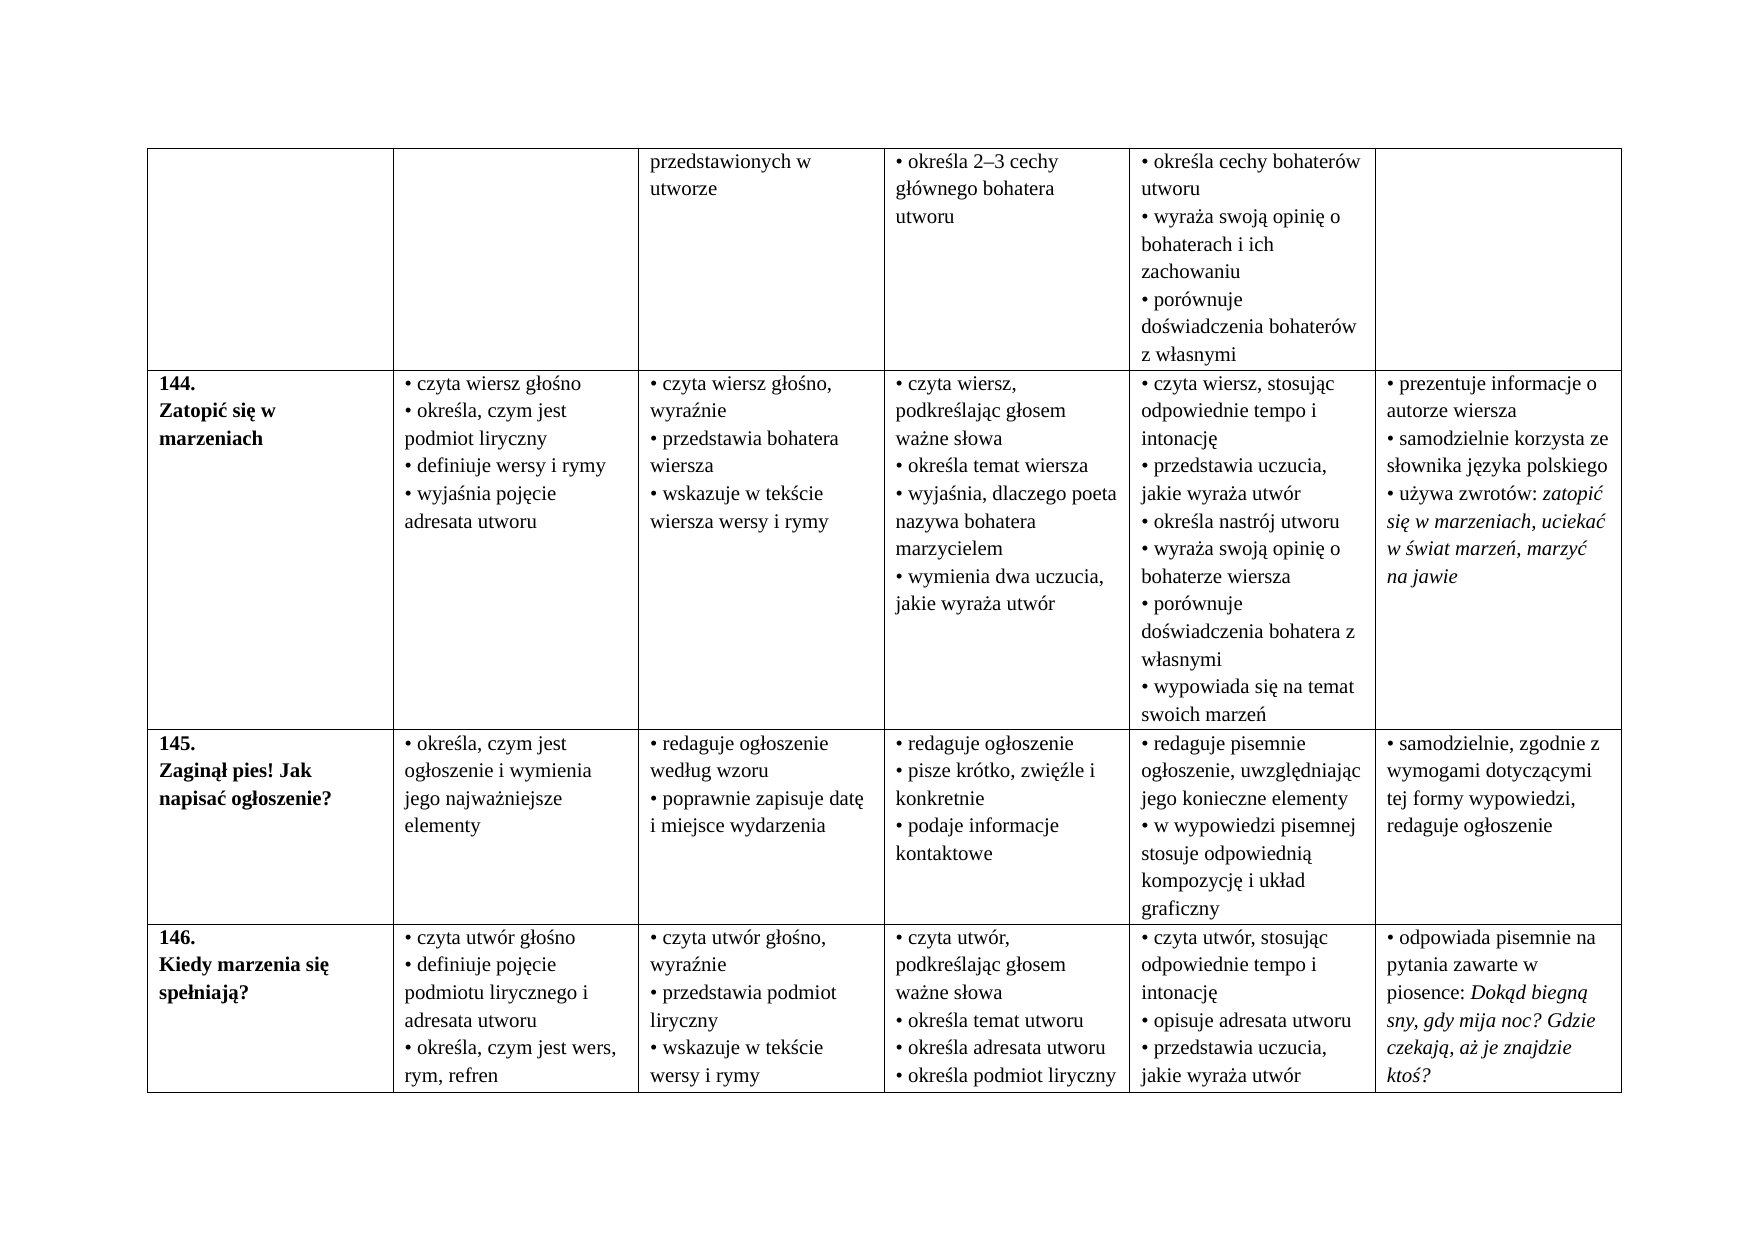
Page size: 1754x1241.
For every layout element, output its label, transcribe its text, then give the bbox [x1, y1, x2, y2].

table_cell • czyta utwór, podkreślając głosem ważne słowa • określa temat utworu • określa adresata utworu • określa podmiot liryczny [885, 925, 1129, 1092]
table_cell • odpowiada pisemnie na pytania zawarte w piosence: Dokąd biegną sny, gdy mija noc? Gdzie czekają, aż je znajdzie ktoś? [1376, 925, 1621, 1092]
table_cell 145. Zaginął pies! Jak napisać ogłoszenie? [148, 730, 393, 924]
table_cell • czyta wiersz, podkreślając głosem ważne słowa • określa temat wiersza • wyjaśnia, dlaczego poeta nazywa bohatera marzycielem • wymienia dwa uczucia, jakie wyraża utwór [885, 371, 1129, 729]
table_cell [148, 149, 393, 369]
table_cell • określa, czym jest ogłoszenie i wymienia jego najważniejsze elementy [394, 730, 638, 924]
table_cell • redaguje pisemnie ogłoszenie, uwzględniając jego konieczne elementy • w wypowiedzi pisemnej stosuje odpowiednią kompozycję i układ graficzny [1130, 730, 1375, 924]
table_cell • prezentuje informacje o autorze wiersza • samodzielnie korzysta ze słownika języka polskiego • używa zwrotów: zatopić się w marzeniach, uciekać w świat marzeń, marzyć na jawie [1376, 371, 1621, 729]
table_cell • określa 2–3 cechy głównego bohatera utworu [885, 149, 1129, 369]
table_cell • czyta wiersz głośno • określa, czym jest podmiot liryczny • definiuje wersy i rymy • wyjaśnia pojęcie adresata utworu [394, 371, 638, 729]
table_cell • czyta utwór, stosując odpowiednie tempo i intonację • opisuje adresata utworu • przedstawia uczucia, jakie wyraża utwór [1130, 925, 1375, 1092]
table_cell • redaguje ogłoszenie • pisze krótko, zwięźle i konkretnie • podaje informacje kontaktowe [885, 730, 1129, 924]
table_cell 144. Zatopić się w marzeniach [148, 371, 393, 729]
table_cell • określa cechy bohaterów utworu • wyraża swoją opinię o bohaterach i ich zachowaniu • porównuje doświadczenia bohaterów z własnymi [1130, 149, 1375, 369]
table_cell przedstawionych w utworze [639, 149, 884, 369]
table_cell • czyta utwór głośno • definiuje pojęcie podmiotu lirycznego i adresata utworu • określa, czym jest wers, rym, refren [394, 925, 638, 1092]
table_cell • czyta wiersz głośno, wyraźnie • przedstawia bohatera wiersza • wskazuje w tekście wiersza wersy i rymy [639, 371, 884, 729]
table_cell [1376, 149, 1621, 369]
table_cell [394, 149, 638, 369]
table_cell 146. Kiedy marzenia się spełniają? [148, 925, 393, 1092]
table_cell • samodzielnie, zgodnie z wymogami dotyczącymi tej formy wypowiedzi, redaguje ogłoszenie [1376, 730, 1621, 924]
table_cell • czyta wiersz, stosując odpowiednie tempo i intonację • przedstawia uczucia, jakie wyraża utwór • określa nastrój utworu • wyraża swoją opinię o bohaterze wiersza • porównuje doświadczenia bohatera z własnymi • wypowiada się na temat swoich marzeń [1130, 371, 1375, 729]
table_cell • redaguje ogłoszenie według wzoru • poprawnie zapisuje datę i miejsce wydarzenia [639, 730, 884, 924]
table_cell • czyta utwór głośno, wyraźnie • przedstawia podmiot liryczny • wskazuje w tekście wersy i rymy [639, 925, 884, 1092]
